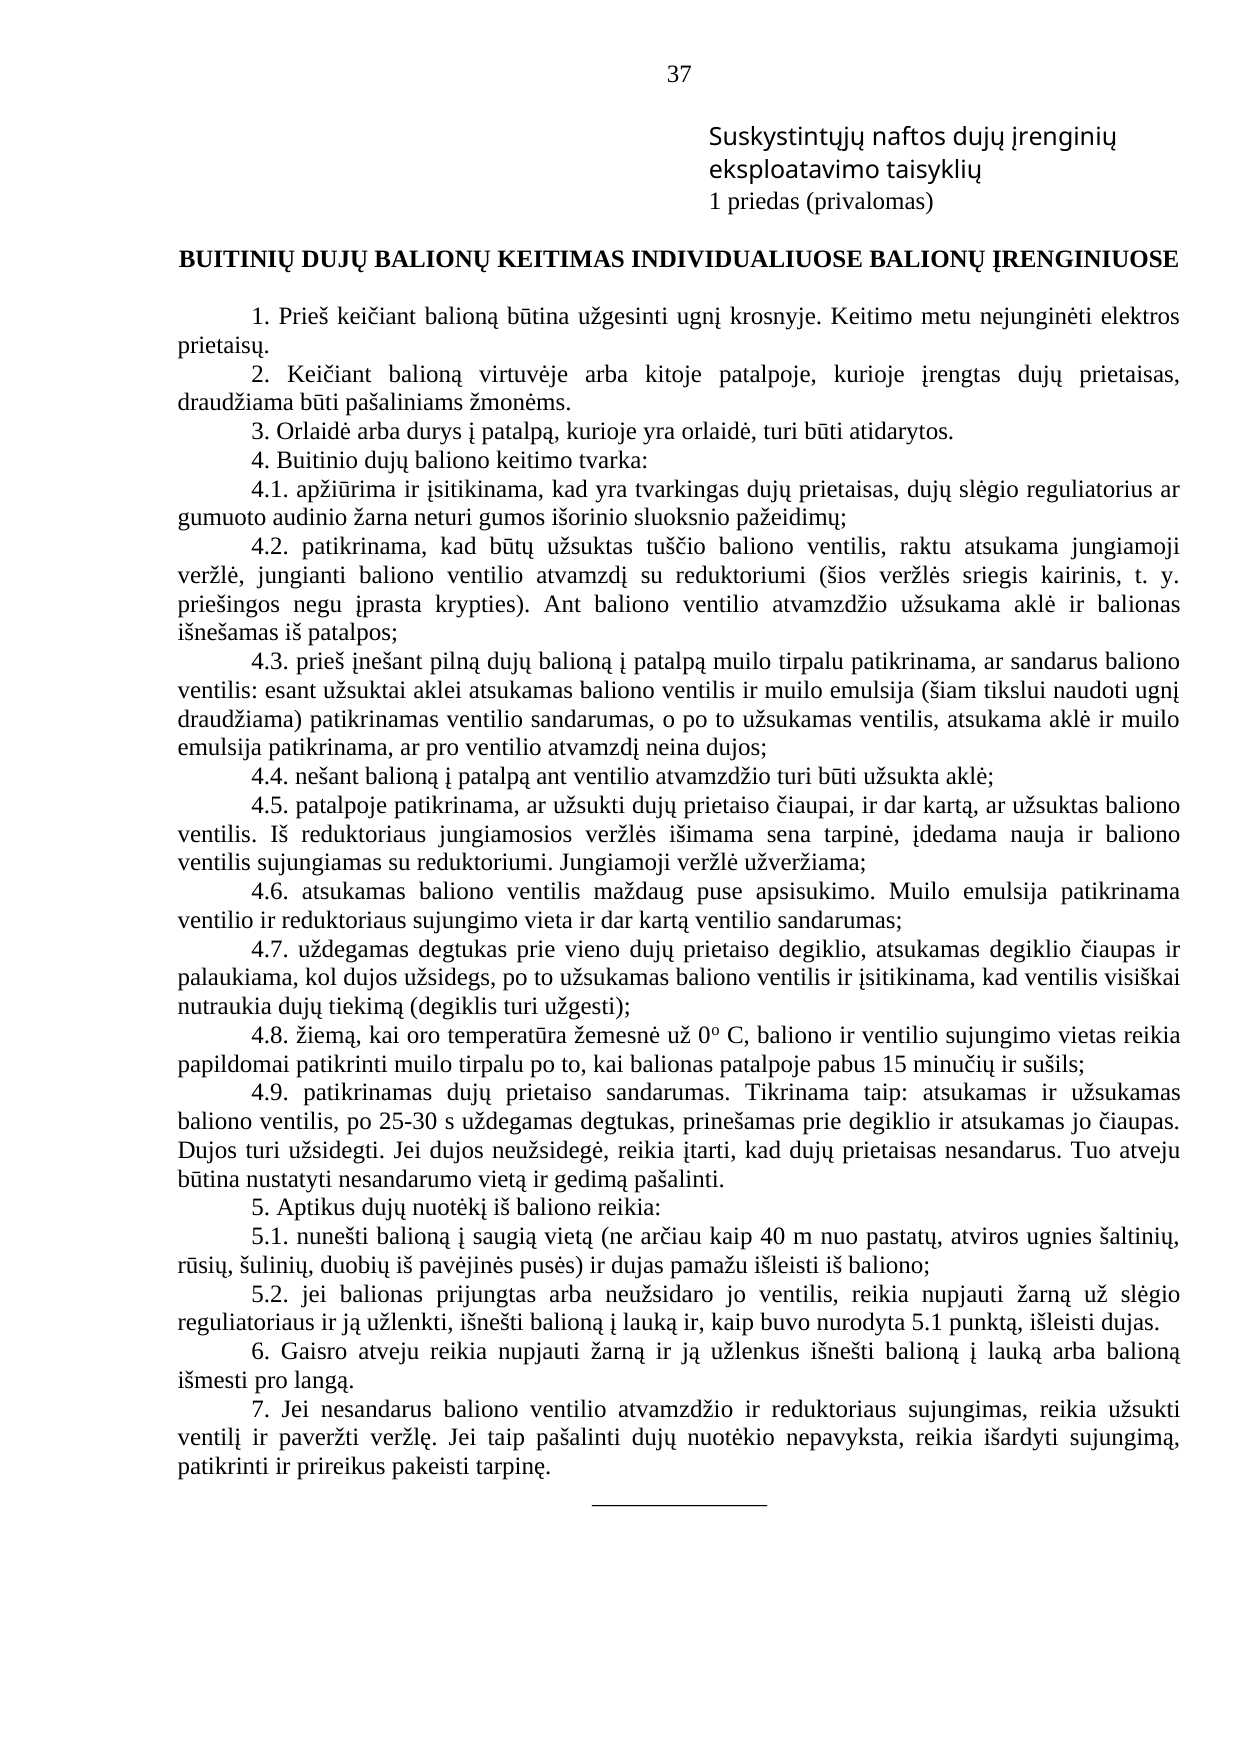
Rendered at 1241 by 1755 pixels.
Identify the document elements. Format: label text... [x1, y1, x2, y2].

text BUITINIŲ DUJŲ BALIONŲ KEITIMAS INDIVIDUALIUOSE BALIONŲ ĮRENGINIUOSE [177, 244, 1181, 272]
text 4.2. patikrinama, kad būtų užsuktas tuščio baliono ventilis, raktu atsukama jungiamoji veržlė, jungianti baliono ventilio atvamzdį su reduktoriumi (šios veržlės sriegis kairinis, t. y. priešingos negu įprasta krypties). Ant baliono ventilio atvamzdžio užsukama aklė ir balionas išnešamas iš patalpos; [177, 531, 1181, 646]
text 4.3. prieš įnešant pilną dujų balioną į patalpą muilo tirpalu patikrinama, ar sandarus baliono ventilis: esant užsuktai aklei atsukamas baliono ventilis ir muilo emulsija (šiam tikslui naudoti ugnį draudžiama) patikrinamas ventilio sandarumas, o po to užsukamas ventilis, atsukama aklė ir muilo emulsija patikrinama, ar pro ventilio atvamzdį neina dujos; [177, 646, 1181, 761]
text 2. Keičiant balioną virtuvėje arba kitoje patalpoje, kurioje įrengtas dujų prietaisas, draudžiama būti pašaliniams žmonėms. [177, 359, 1181, 416]
text 4.6. atsukamas baliono ventilis maždaug puse apsisukimo. Muilo emulsija patikrinama ventilio ir reduktoriaus sujungimo vieta ir dar kartą ventilio sandarumas; [177, 876, 1181, 934]
text 6. Gaisro atveju reikia nupjauti žarną ir ją užlenkus išnešti balioną į lauką arba balioną išmesti pro langą. [177, 1336, 1181, 1394]
text Suskystintųjų naftos dujų įrenginių [709, 118, 1181, 152]
text 4. Buitinio dujų baliono keitimo tvarka: [177, 445, 1181, 474]
text 4.5. patalpoje patikrinama, ar užsukti dujų prietaiso čiaupai, ir dar kartą, ar užsuktas baliono ventilis. Iš reduktoriaus jungiamosios veržlės išimama sena tarpinė, įdedama nauja ir baliono ventilis sujungiamas su reduktoriumi. Jungiamoji veržlė užveržiama; [177, 790, 1181, 876]
text 3. Orlaidė arba durys į patalpą, kurioje yra orlaidė, turi būti atidarytos. [177, 416, 1181, 445]
text 5.2. jei balionas prijungtas arba neužsidaro jo ventilis, reikia nupjauti žarną už slėgio reguliatoriaus ir ją užlenkti, išnešti balioną į lauką ir, kaip buvo nurodyta 5.1 punktą, išleisti dujas. [177, 1279, 1181, 1336]
text 5. Aptikus dujų nuotėkį iš baliono reikia: [177, 1192, 1181, 1221]
text 7. Jei nesandarus baliono ventilio atvamzdžio ir reduktoriaus sujungimas, reikia užsukti ventilį ir paveržti veržlę. Jei taip pašalinti dujų nuotėkio nepavyksta, reikia išardyti sujungimą, patikrinti ir prireikus pakeisti tarpinę. [177, 1394, 1181, 1480]
text ______________ [177, 1480, 1181, 1509]
text 4.9. patikrinamas dujų prietaiso sandarumas. Tikrinama taip: atsukamas ir užsukamas baliono ventilis, po 25-30 s uždegamas degtukas, prinešamas prie degiklio ir atsukamas jo čiaupas. Dujos turi užsidegti. Jei dujos neužsidegė, reikia įtarti, kad dujų prietaisas nesandarus. Tuo atveju būtina nustatyti nesandarumo vietą ir gedimą pašalinti. [177, 1077, 1181, 1192]
text 5.1. nunešti balioną į saugią vietą (ne arčiau kaip 40 m nuo pastatų, atviros ugnies šaltinių, rūsių, šulinių, duobių iš pavėjinės pusės) ir dujas pamažu išleisti iš baliono; [177, 1221, 1181, 1279]
text 1 priedas (privalomas) [177, 186, 1181, 215]
text 4.8. žiemą, kai oro temperatūra žemesnė už 0o C, baliono ir ventilio sujungimo vietas reikia papildomai patikrinti muilo tirpalu po to, kai balionas patalpoje pabus 15 minučių ir sušils; [177, 1020, 1181, 1077]
text eksploatavimo taisyklių [177, 152, 1181, 186]
text 1. Prieš keičiant balioną būtina užgesinti ugnį krosnyje. Keitimo metu nejunginėti elektros prietaisų. [177, 301, 1181, 359]
text 4.7. uždegamas degtukas prie vieno dujų prietaiso degiklio, atsukamas degiklio čiaupas ir palaukiama, kol dujos užsidegs, po to užsukamas baliono ventilis ir įsitikinama, kad ventilis visiškai nutraukia dujų tiekimą (degiklis turi užgesti); [177, 934, 1181, 1020]
text 4.1. apžiūrima ir įsitikinama, kad yra tvarkingas dujų prietaisas, dujų slėgio reguliatorius ar gumuoto audinio žarna neturi gumos išorinio sluoksnio pažeidimų; [177, 474, 1181, 531]
text 4.4. nešant balioną į patalpą ant ventilio atvamzdžio turi būti užsukta aklė; [177, 761, 1181, 790]
